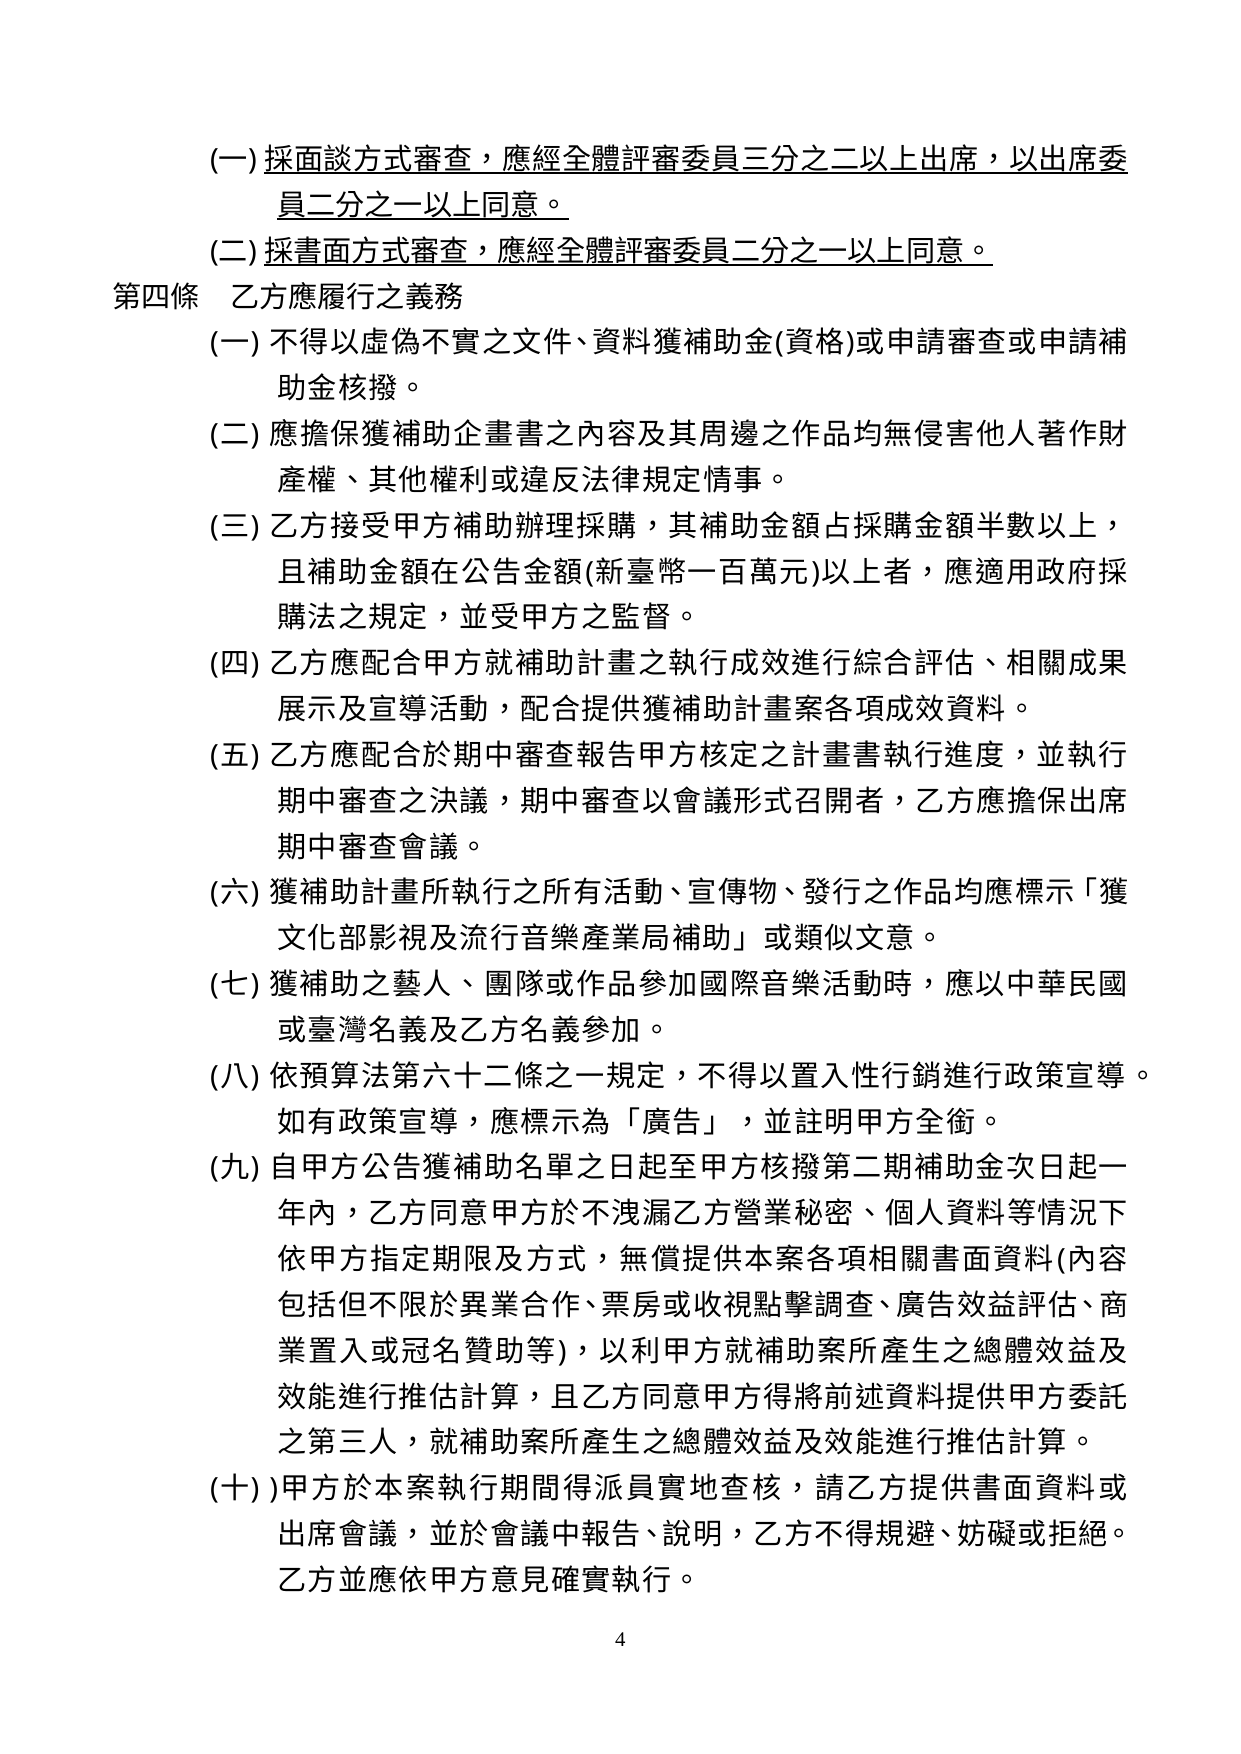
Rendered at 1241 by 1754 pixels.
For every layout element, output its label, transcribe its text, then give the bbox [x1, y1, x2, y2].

list 獲補助之藝人、團隊或作品參加國際音樂活動時，應以中華民國或臺灣名義及乙方名義參加。 [210, 958, 1128, 1049]
list 乙方接受甲方補助辦理採購，其補助金額占採購金額半數以上，且補助金額在公告金額(新臺幣一百萬元)以上者，應適用政府採購法之規定，並受甲方之監督。 [210, 499, 1128, 637]
list 採面談方式審查，應經全體評審委員三分之二以上出席，以出席委員二分之一以上同意。 [210, 133, 1128, 224]
list 採書面方式審查，應經全體評審委員二分之一以上同意。 [210, 224, 1128, 270]
list 應擔保獲補助企畫書之內容及其周邊之作品均無侵害他人著作財產權、其他權利或違反法律規定情事。 [210, 408, 1128, 499]
list 乙方應履行之義務 [112, 270, 1128, 316]
list 獲補助計畫所執行之所有活動、宣傳物、發行之作品均應標示「獲文化部影視及流行音樂產業局補助」或類似文意。 [210, 866, 1128, 958]
list 自甲方公告獲補助名單之日起至甲方核撥第二期補助金次日起一年內，乙方同意甲方於不洩漏乙方營業秘密、個人資料等情況下，依甲方指定期限及方式，無償提供本案各項相關書面資料(內容包括但不限於異業合作、票房或收視點擊調查、廣告效益評估、商業置入或冠名贊助等)，以利甲方就補助案所產生之總體效益及效能進行推估計算，且乙方同意甲方得將前述資料提供甲方委託之第三人，就補助案所產生之總體效益及效能進行推估計算。 [210, 1141, 1128, 1462]
list 乙方應配合於期中審查報告甲方核定之計畫書執行進度，並執行期中審查之決議，期中審查以會議形式召開者，乙方應擔保出席期中審查會議。 [210, 729, 1128, 866]
list 乙方應配合甲方就補助計畫之執行成效進行綜合評估、相關成果展示及宣導活動，配合提供獲補助計畫案各項成效資料。 [210, 637, 1128, 729]
list )甲方於本案執行期間得派員實地查核，請乙方提供書面資料或出席會議，並於會議中報告、說明，乙方不得規避、妨礙或拒絕。乙方並應依甲方意見確實執行。 [210, 1462, 1128, 1599]
list 依預算法第六十二條之一規定，不得以置入性行銷進行政策宣導。如有政策宣導，應標示為「廣告」，並註明甲方全銜。 [210, 1049, 1128, 1141]
list 不得以虛偽不實之文件、資料獲補助金(資格)或申請審查或申請補助金核撥。 [210, 316, 1128, 408]
